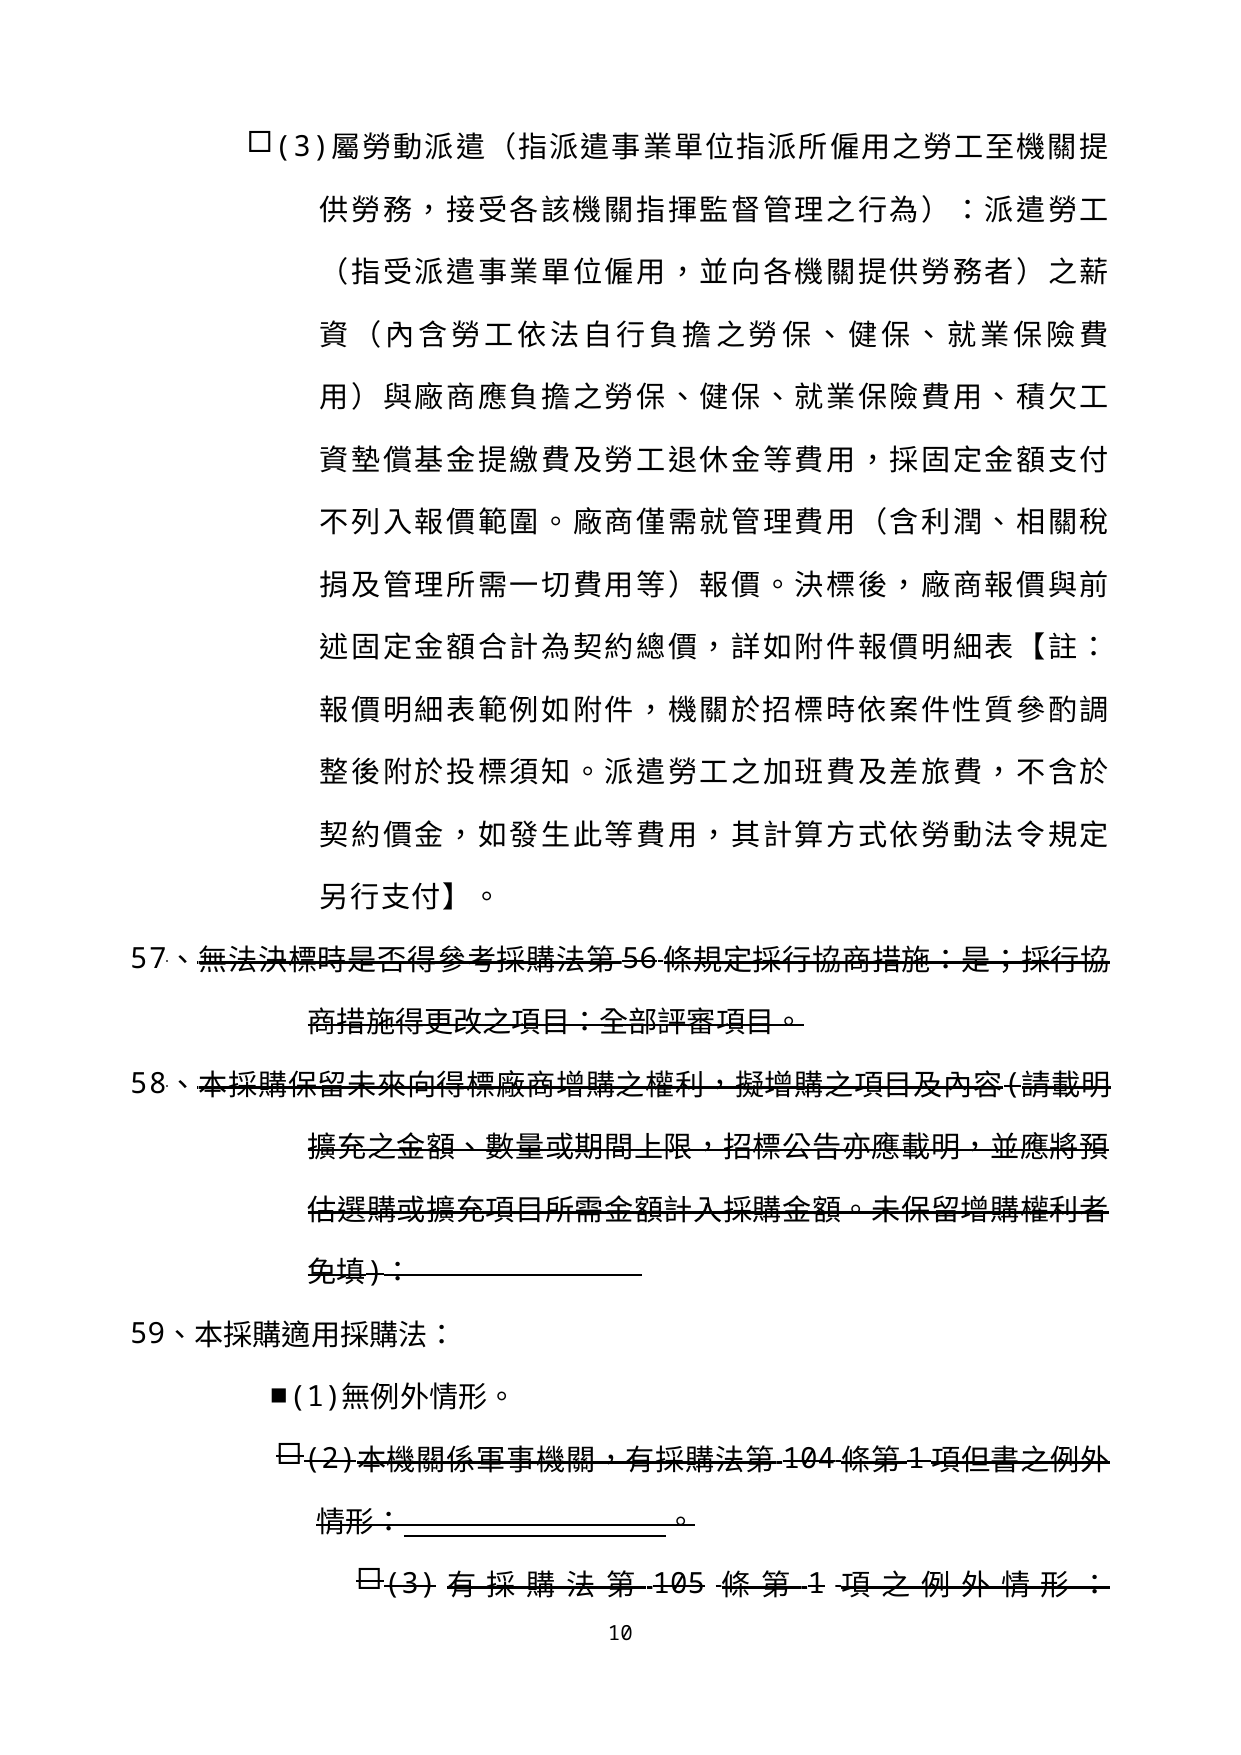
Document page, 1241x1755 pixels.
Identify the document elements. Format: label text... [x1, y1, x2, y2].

text (3)屬勞動派遣（指派遣事業單位指派所僱用之勞工至機關提供勞務，接受各該機關指揮監督管理之行為）：派遣勞工（指受派遣事業單位僱用，並向各機關提供勞務者）之薪資（內含勞工依法自行負擔之勞保、健保、就業保險費用）與廠商應負擔之勞保、健保、就業保險費用、積欠工資墊償基金提繳費及勞工退休金等費用，採固定金額支付，不列入報價範圍。廠商僅需就管理費用（含利潤、相關稅捐及管理所需一切費用等）報價。決標後，廠商報價與前述固定金額合計為契約總價，詳如附件報價明細表【註：報價明細表範例如附件，機關於招標時依案件性質參酌調整後附於投標須知。派遣勞工之加班費及差旅費，不含於契約價金，如發生此等費用，其計算方式依勞動法令規定另行支付】。 [247, 103, 1110, 916]
text ■(1)無例外情形。 [130, 1353, 1110, 1416]
list 本採購保留未來向得標廠商增購之權利，擬增購之項目及內容(請載明擴充之金額、數量或期間上限，招標公告亦應載明，並應將預估選購或擴充項目所需金額計入採購金額。未保留增購權利者免填)： [130, 1041, 1110, 1291]
list 無法決標時是否得參考採購法第56條規定採行協商措施：是；採行協商措施得更改之項目：全部評審項目。 [130, 916, 1110, 1041]
list 本採購適用採購法： [130, 1291, 1110, 1353]
text (3)有採購法第105條第1項之例外情形： [130, 1541, 1110, 1603]
text (2)本機關係軍事機關，有採購法第104條第1項但書之例外情形： 。 [130, 1416, 1110, 1541]
